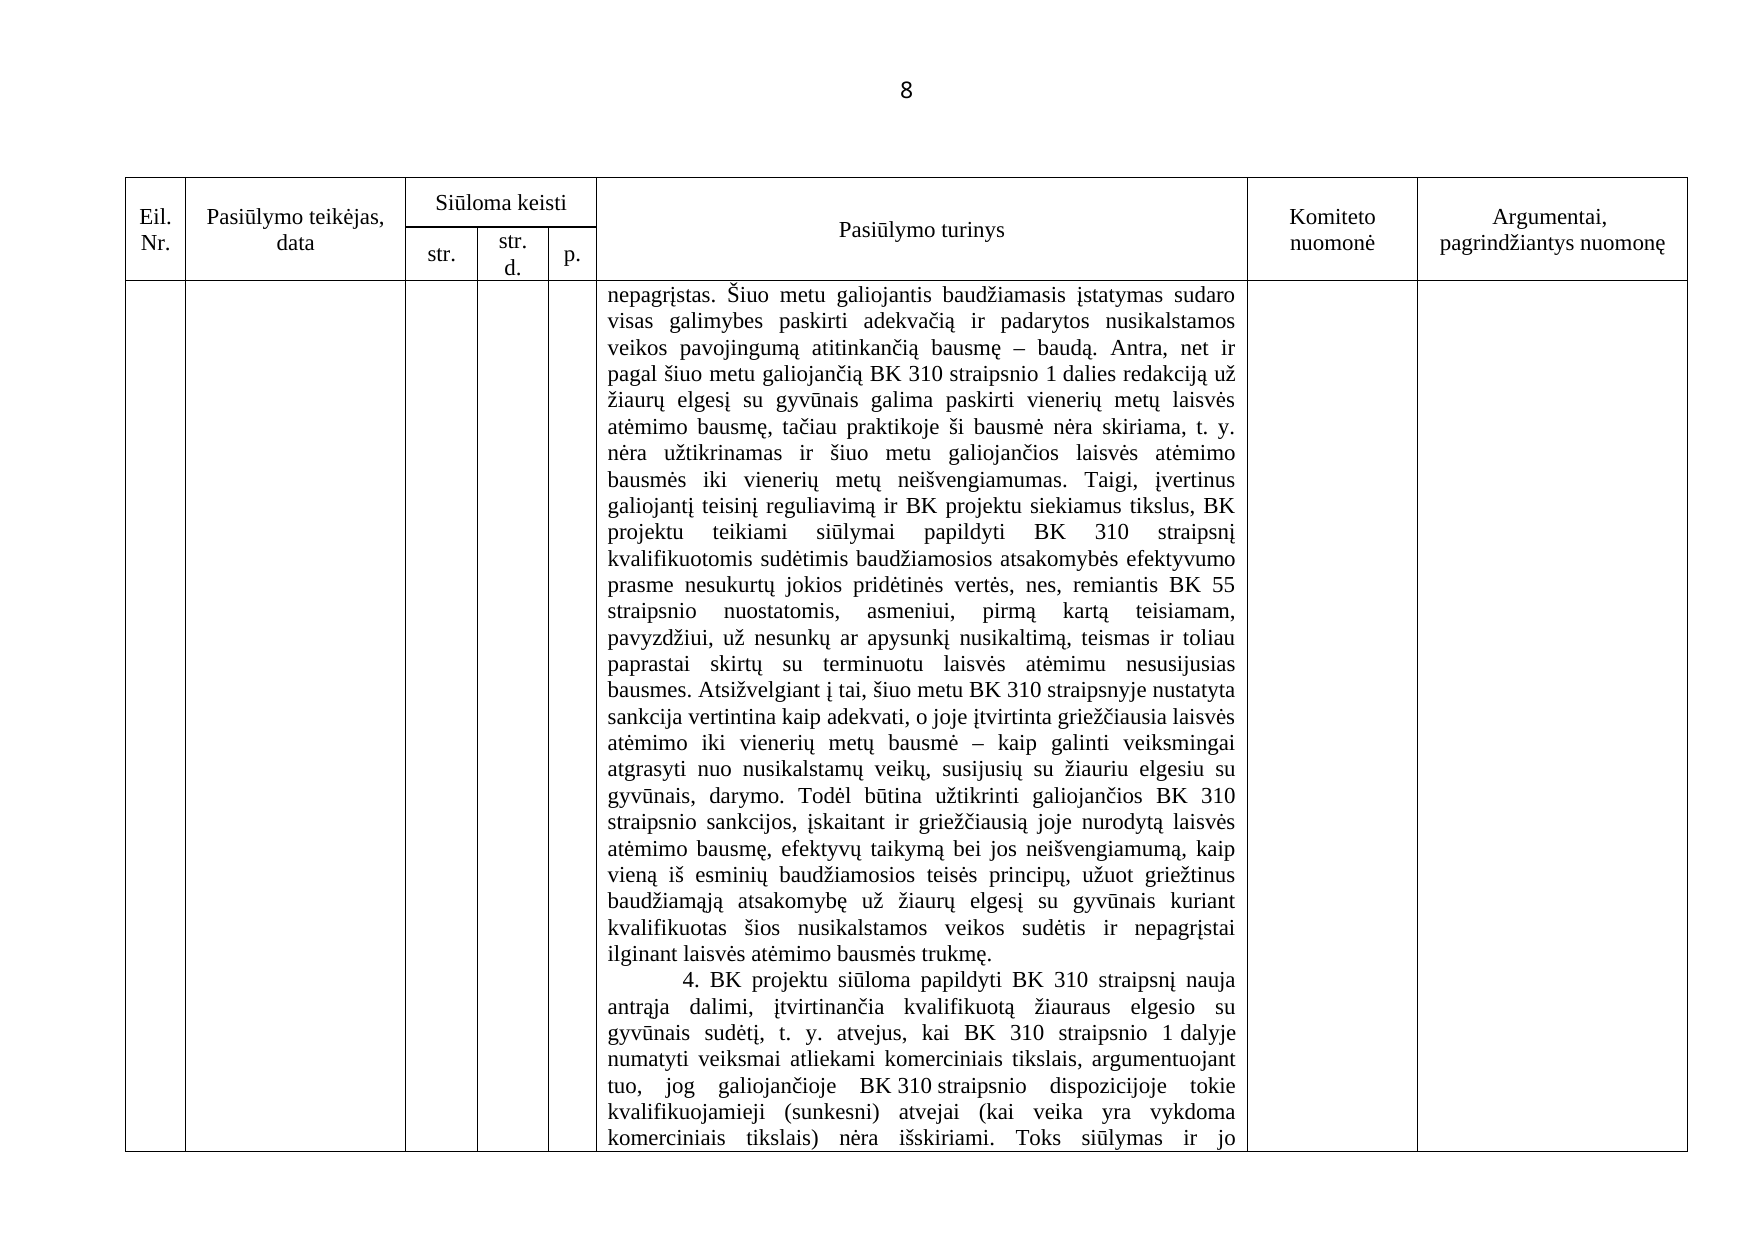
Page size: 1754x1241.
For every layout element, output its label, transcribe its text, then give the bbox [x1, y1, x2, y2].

table_header Eil. Nr. [126, 178, 185, 280]
table_header Komiteto nuomonė [1248, 178, 1417, 280]
table_header Pasiūlymo teikėjas, data [186, 178, 405, 280]
table_cell [478, 281, 548, 1151]
table_cell [406, 281, 477, 1151]
table_header Argumentai, pagrindžiantys nuomonę [1418, 178, 1687, 280]
table_cell [1418, 281, 1687, 1151]
table_header Siūloma keisti [406, 178, 596, 226]
table_cell str. d. [478, 228, 548, 280]
table_cell p. [549, 228, 596, 280]
table_cell [186, 281, 405, 1151]
table_cell [1248, 281, 1417, 1151]
table_cell nepagrįstas. Šiuo metu galiojantis baudžiamasis įstatymas sudaro visas galimybes paskirti adekvačią ir padarytos nusikalstamos veikos pavojingumą atitinkančią bausmę – baudą. Antra, net ir pagal šiuo metu galiojančią BK 310 straipsnio 1 dalies redakciją už žiaurų elgesį su gyvūnais galima paskirti vienerių metų laisvės atėmimo bausmę, tačiau praktikoje ši bausmė nėra skiriama, t. y. nėra užtikrinamas ir šiuo metu galiojančios laisvės atėmimo bausmės iki vienerių metų neišvengiamumas. Taigi, įvertinus galiojantį teisinį reguliavimą ir BK projektu siekiamus tikslus, BK projektu teikiami siūlymai papildyti BK 310 straipsnį kvalifikuotomis sudėtimis baudžiamosios atsakomybės efektyvumo prasme nesukurtų jokios pridėtinės vertės, nes, remiantis BK 55 straipsnio nuostatomis, asmeniui, pirmą kartą teisiamam, pavyzdžiui, už nesunkų ar apysunkį nusikaltimą, teismas ir toliau paprastai skirtų su terminuotu laisvės atėmimu nesusijusias bausmes. Atsižvelgiant į tai, šiuo metu BK 310 straipsnyje nustatyta sankcija vertintina kaip adekvati, o joje įtvirtinta griežčiausia laisvės atėmimo iki vienerių metų bausmė – kaip galinti veiksmingai atgrasyti nuo nusikalstamų veikų, susijusių su žiauriu elgesiu su gyvūnais, darymo. Todėl būtina užtikrinti galiojančios BK 310 straipsnio sankcijos, įskaitant ir griežčiausią joje nurodytą laisvės atėmimo bausmę, efektyvų taikymą bei jos neišvengiamumą, kaip vieną iš esminių baudžiamosios teisės principų, užuot griežtinus baudžiamąją atsakomybę už žiaurų elgesį su gyvūnais kuriant kvalifikuotas šios nusikalstamos veikos sudėtis ir nepagrįstai ilginant laisvės atėmimo bausmės trukmę. 4. BK projektu siūloma papildyti BK 310 straipsnį nauja antrąja dalimi, įtvirtinančia kvalifikuotą žiauraus elgesio su gyvūnais sudėtį, t. y. atvejus, kai BK 310 straipsnio 1 dalyje numatyti veiksmai atliekami komerciniais tikslais, argumentuojant tuo, jog galiojančioje BK 310 straipsnio dispozicijoje tokie kvalifikuojamieji (sunkesni) atvejai (kai veika yra vykdoma komerciniais tikslais) nėra išskiriami. Toks siūlymas ir jo [597, 281, 1247, 1151]
table_cell [549, 281, 596, 1151]
table_cell [126, 281, 185, 1151]
table_header Pasiūlymo turinys [597, 178, 1247, 280]
table_cell str. [406, 228, 477, 280]
